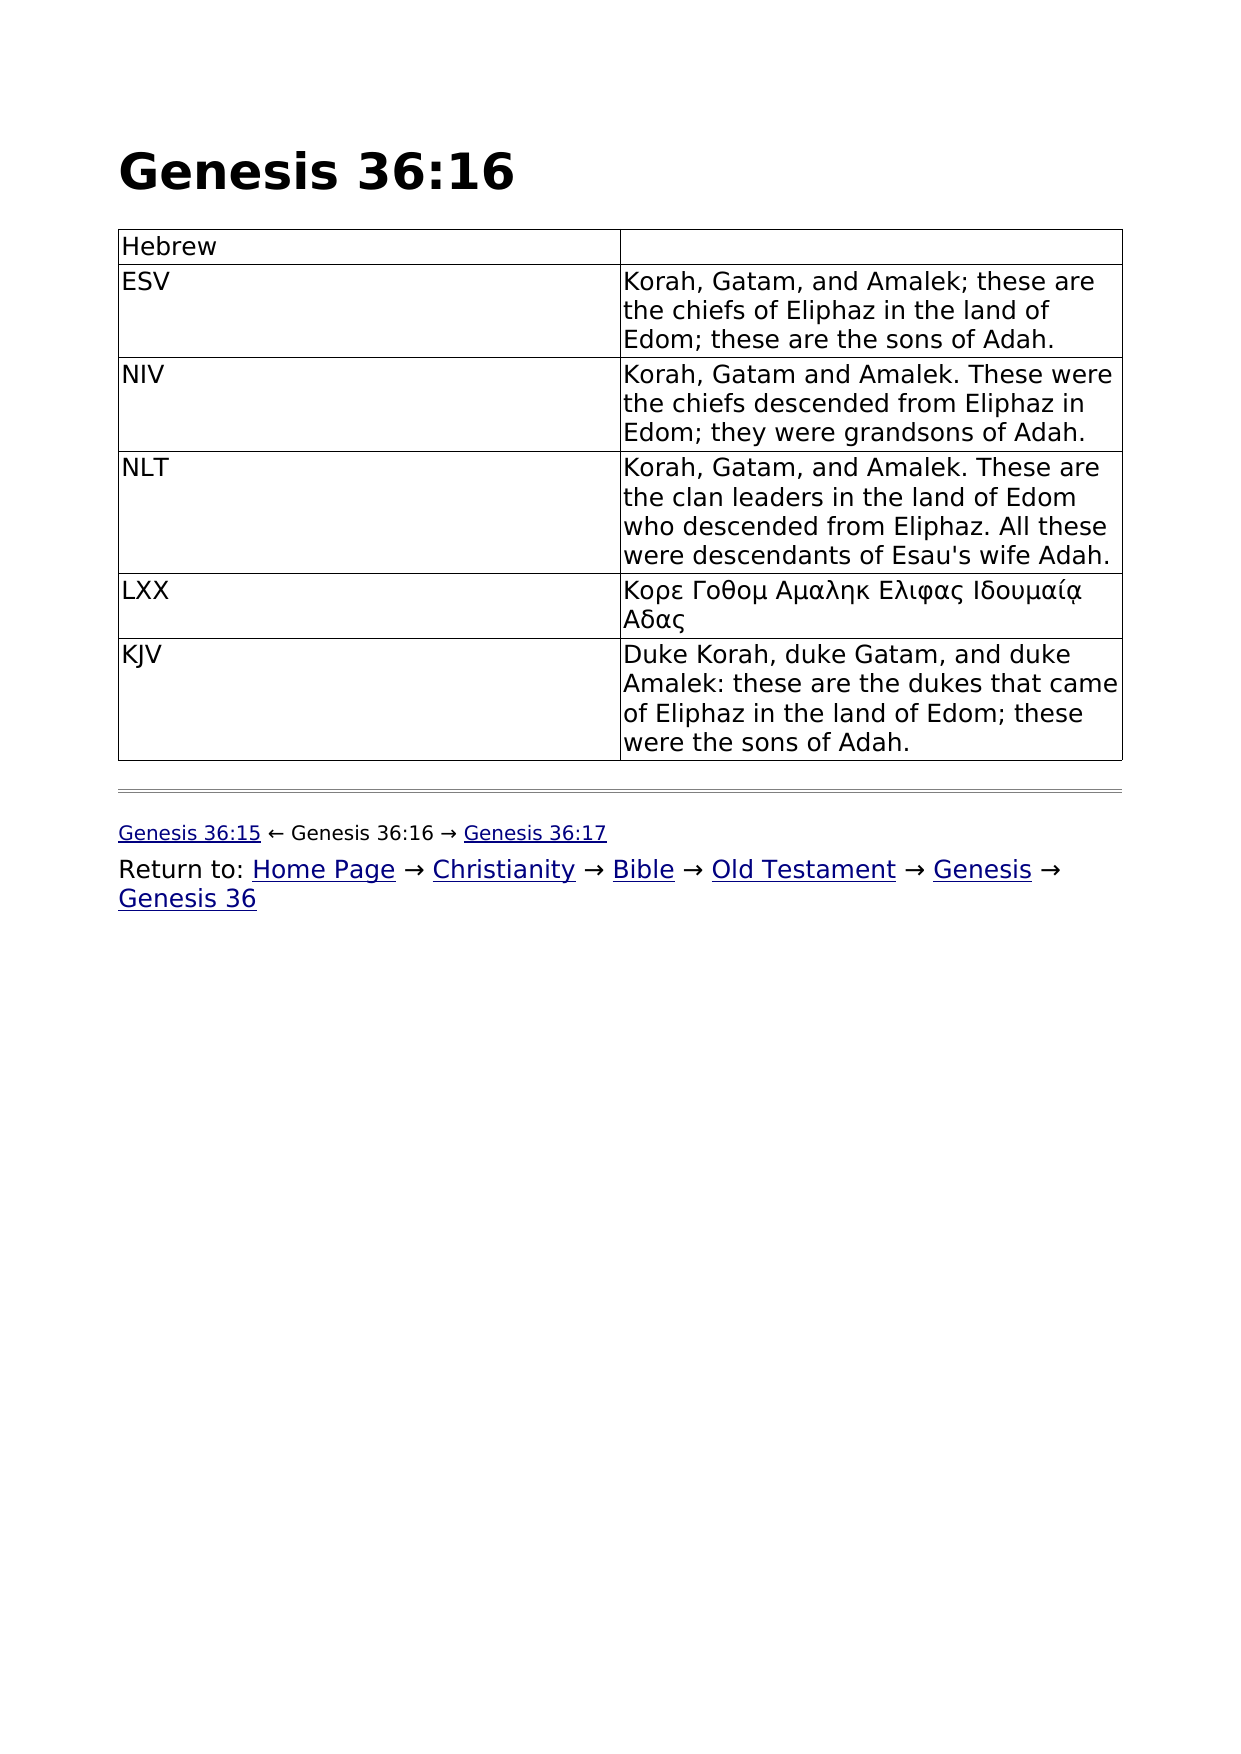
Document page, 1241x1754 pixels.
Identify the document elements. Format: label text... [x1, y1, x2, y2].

table_header Hebrew [119, 230, 620, 264]
table_cell LXX [119, 574, 620, 637]
table_cell Korah, Gatam and Amalek. These were the chiefs descended from Eliphaz in Edom; they were grandsons of Adah. [621, 358, 1122, 451]
subtitle Genesis 36:16 [118, 143, 1122, 201]
table_cell Κορε Γοθομ Αμαληκ Ελιφας Ιδουμαίᾳ Αδας [621, 574, 1122, 637]
table_cell NLT [119, 452, 620, 573]
table_cell Korah, Gatam, and Amalek. These are the clan leaders in the land of Edom who descended from Eliphaz. All these were descendants of Esau's wife Adah. [621, 452, 1122, 573]
table_cell Duke Korah, duke Gatam, and duke Amalek: these are the dukes that came of Eliphaz in the land of Edom; these were the sons of Adah. [621, 639, 1122, 760]
table_cell Korah, Gatam, and Amalek; these are the chiefs of Eliphaz in the land of Edom; these are the sons of Adah. [621, 265, 1122, 357]
table_header [621, 230, 1122, 264]
table_cell NIV [119, 358, 620, 451]
table_cell ESV [119, 265, 620, 357]
text Return to: Home Page → Christianity → Bible → Old Testament → Genesis → Genesis 36 [118, 855, 1122, 914]
text Genesis 36:15 ← Genesis 36:16 → Genesis 36:17 [118, 821, 1122, 855]
table_cell KJV [119, 639, 620, 760]
